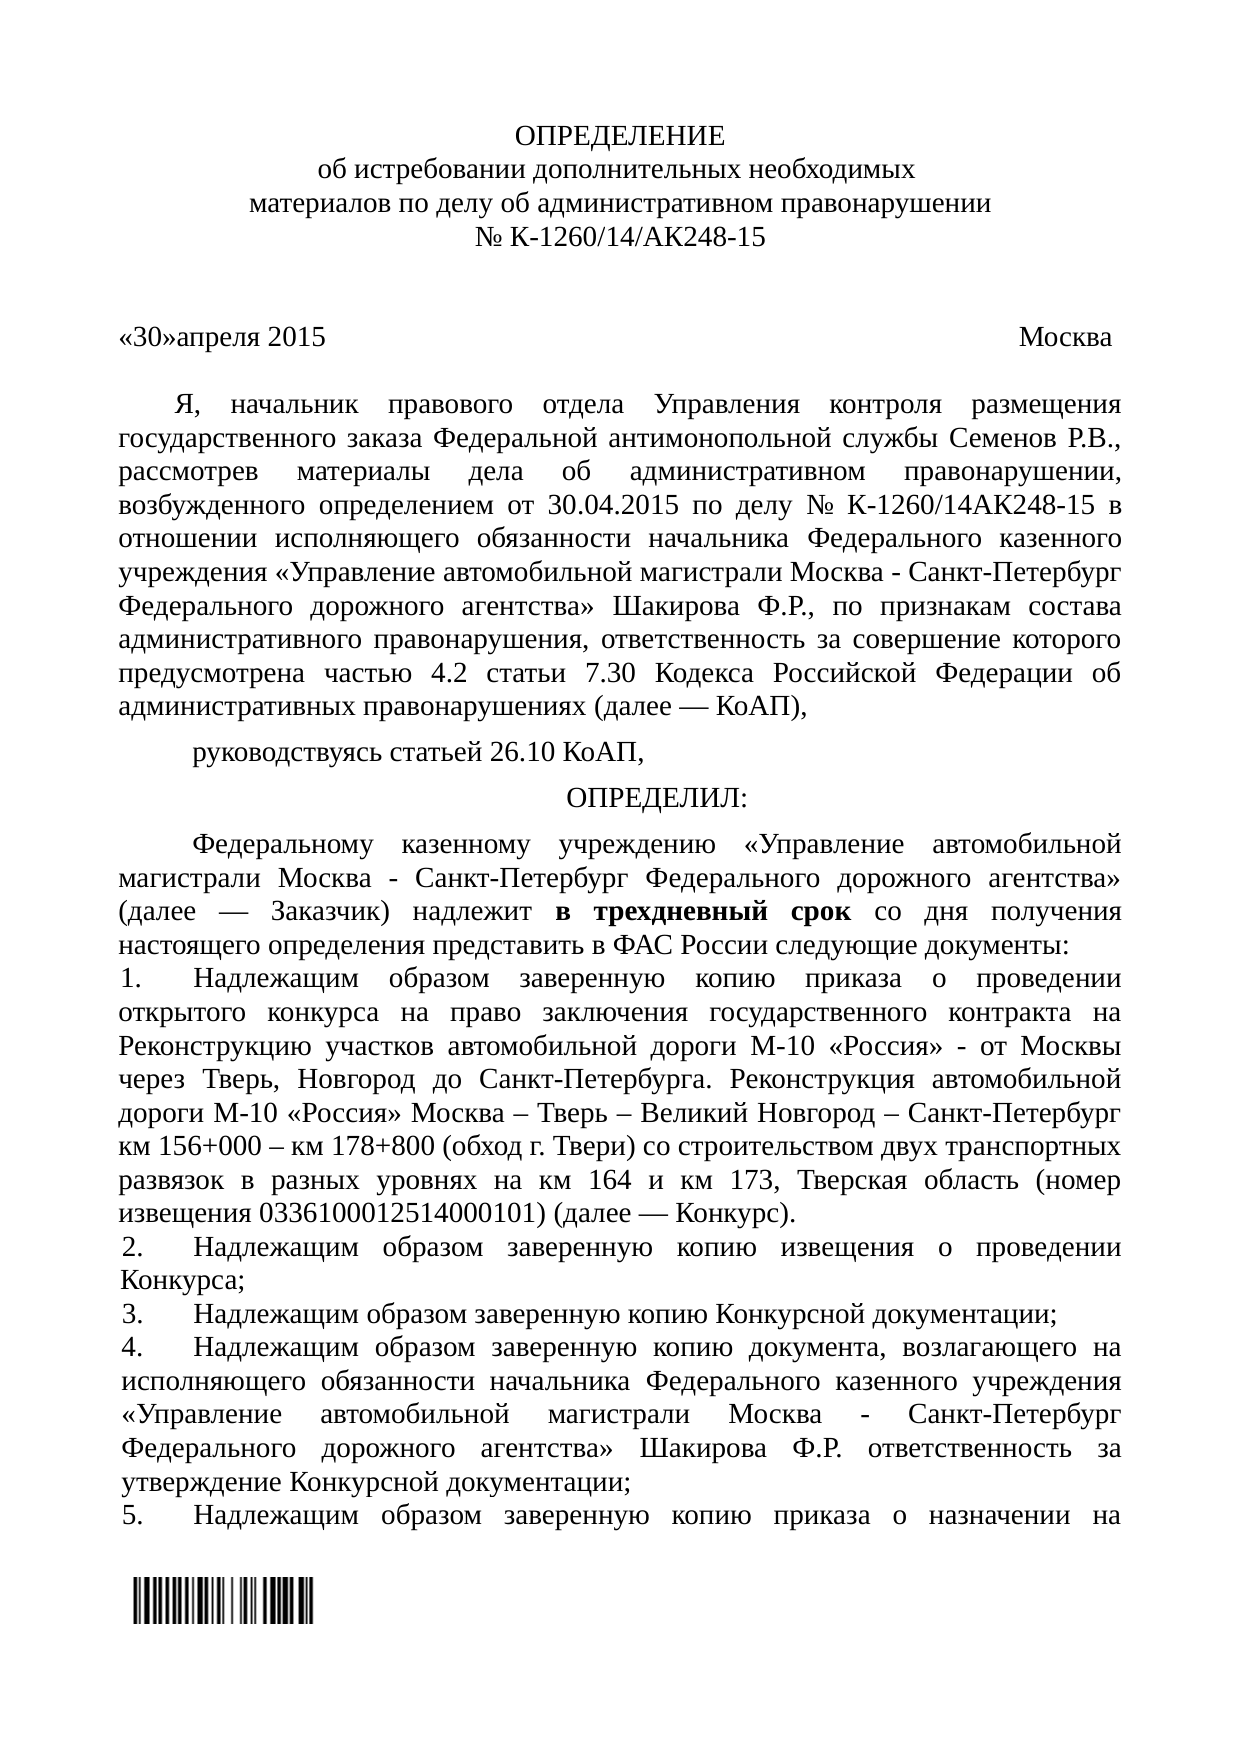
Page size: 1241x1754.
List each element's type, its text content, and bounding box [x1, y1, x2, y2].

text материалов по делу об административном правонарушении [118, 185, 1122, 219]
text ОПРЕДЕЛИЛ: [118, 780, 1122, 814]
text «30»апреля 2015 Москва [118, 319, 1122, 353]
picture [118, 1577, 331, 1624]
list Надлежащим образом заверенную копию приказа о проведении открытого конкурса на право заключения государственного контракта на Реконструкцию участков автомобильной дороги М-10 «Россия» - от Москвы через Тверь, Новгород до Санкт-Петербурга. Реконструкция автомобильной дороги М-10 «Россия» Москва – Тверь – Великий Новгород – Санкт-Петербург км 156+000 – км 178+800 (обход г. Твери) со строительством двух транспортных развязок в разных уровнях на км 164 и км 173, Тверская область (номер извещения 0336100012514000101) (далее — Конкурс). [118, 961, 1122, 1229]
list Надлежащим образом заверенную копию извещения о проведении Конкурса; [120, 1229, 1122, 1296]
text об истребовании дополнительных необходимых [118, 152, 1122, 185]
text № К-1260/14/АК248-15 [118, 219, 1122, 252]
text руководствуясь статьей 26.10 КоАП, [118, 734, 1122, 768]
text Я, начальник правового отдела Управления контроля размещения государственного заказа Федеральной антимонопольной службы Семенов Р.В., рассмотрев материалы дела об административном правонарушении, возбужденного определением от 30.04.2015 по делу № К-1260/14АК248-15 в отношении исполняющего обязанности начальника Федерального казенного учреждения «Управление автомобильной магистрали Москва - Санкт-Петербург Федерального дорожного агентства» Шакирова Ф.Р., по признакам состава административного правонарушения, ответственность за совершение которого предусмотрена частью 4.2 статьи 7.30 Кодекса Российской Федерации об административных правонарушениях (далее — КоАП), [118, 386, 1122, 722]
list Надлежащим образом заверенную копию документа, возлагающего на исполняющего обязанности начальника Федерального казенного учреждения «Управление автомобильной магистрали Москва - Санкт-Петербург Федерального дорожного агентства» Шакирова Ф.Р. ответственность за утверждение Конкурсной документации; [121, 1329, 1122, 1497]
text Федеральному казенному учреждению «Управление автомобильной магистрали Москва - Санкт-Петербург Федерального дорожного агентства» (далее — Заказчик) надлежит в трехдневный срок со дня получения настоящего определения представить в ФАС России следующие документы: [118, 826, 1122, 961]
list Надлежащим образом заверенную копию Конкурсной документации; [120, 1296, 1122, 1329]
list Надлежащим образом заверенную копию приказа о назначении на [120, 1497, 1122, 1531]
text ОПРЕДЕЛЕНИЕ [118, 118, 1122, 152]
